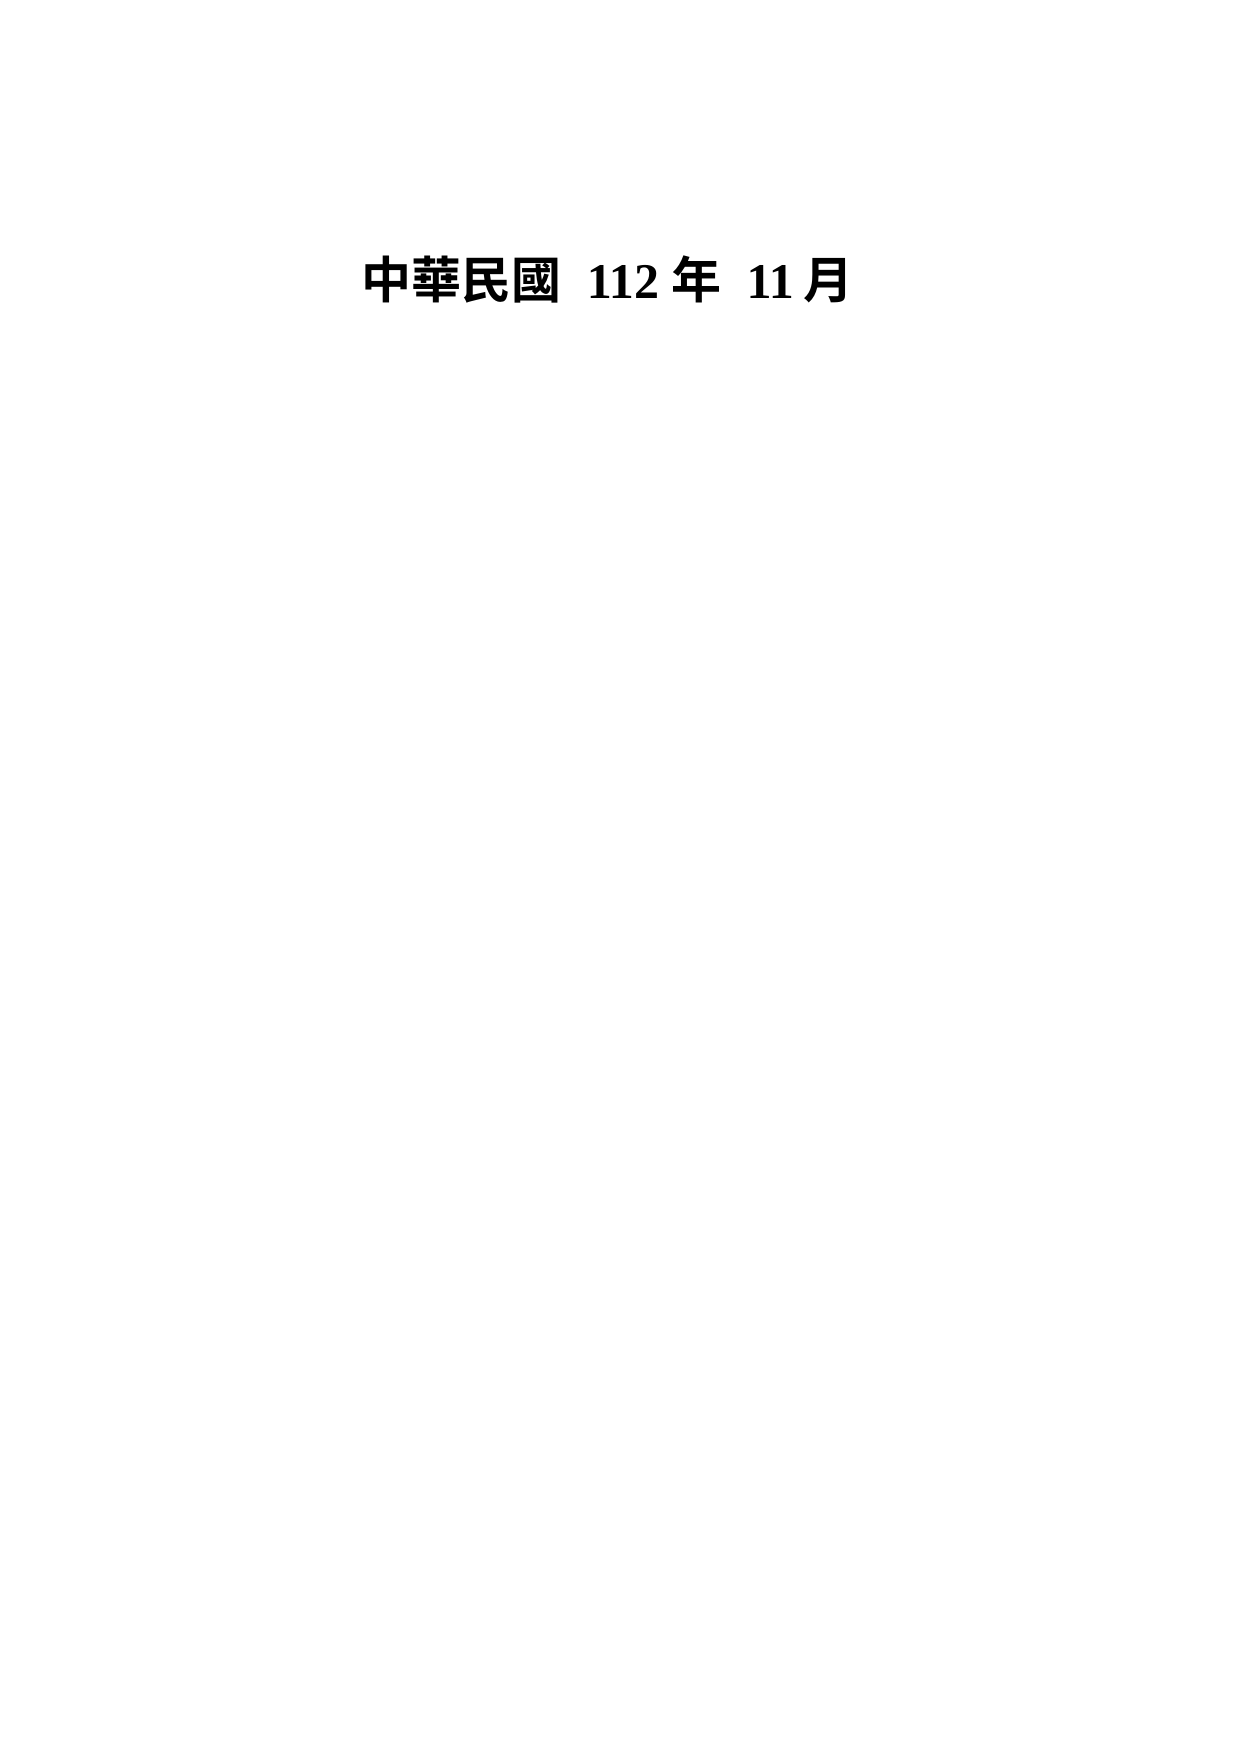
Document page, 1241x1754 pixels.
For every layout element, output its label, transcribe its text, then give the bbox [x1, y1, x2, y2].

text 中華民國 112 年 11月 [118, 204, 1122, 329]
